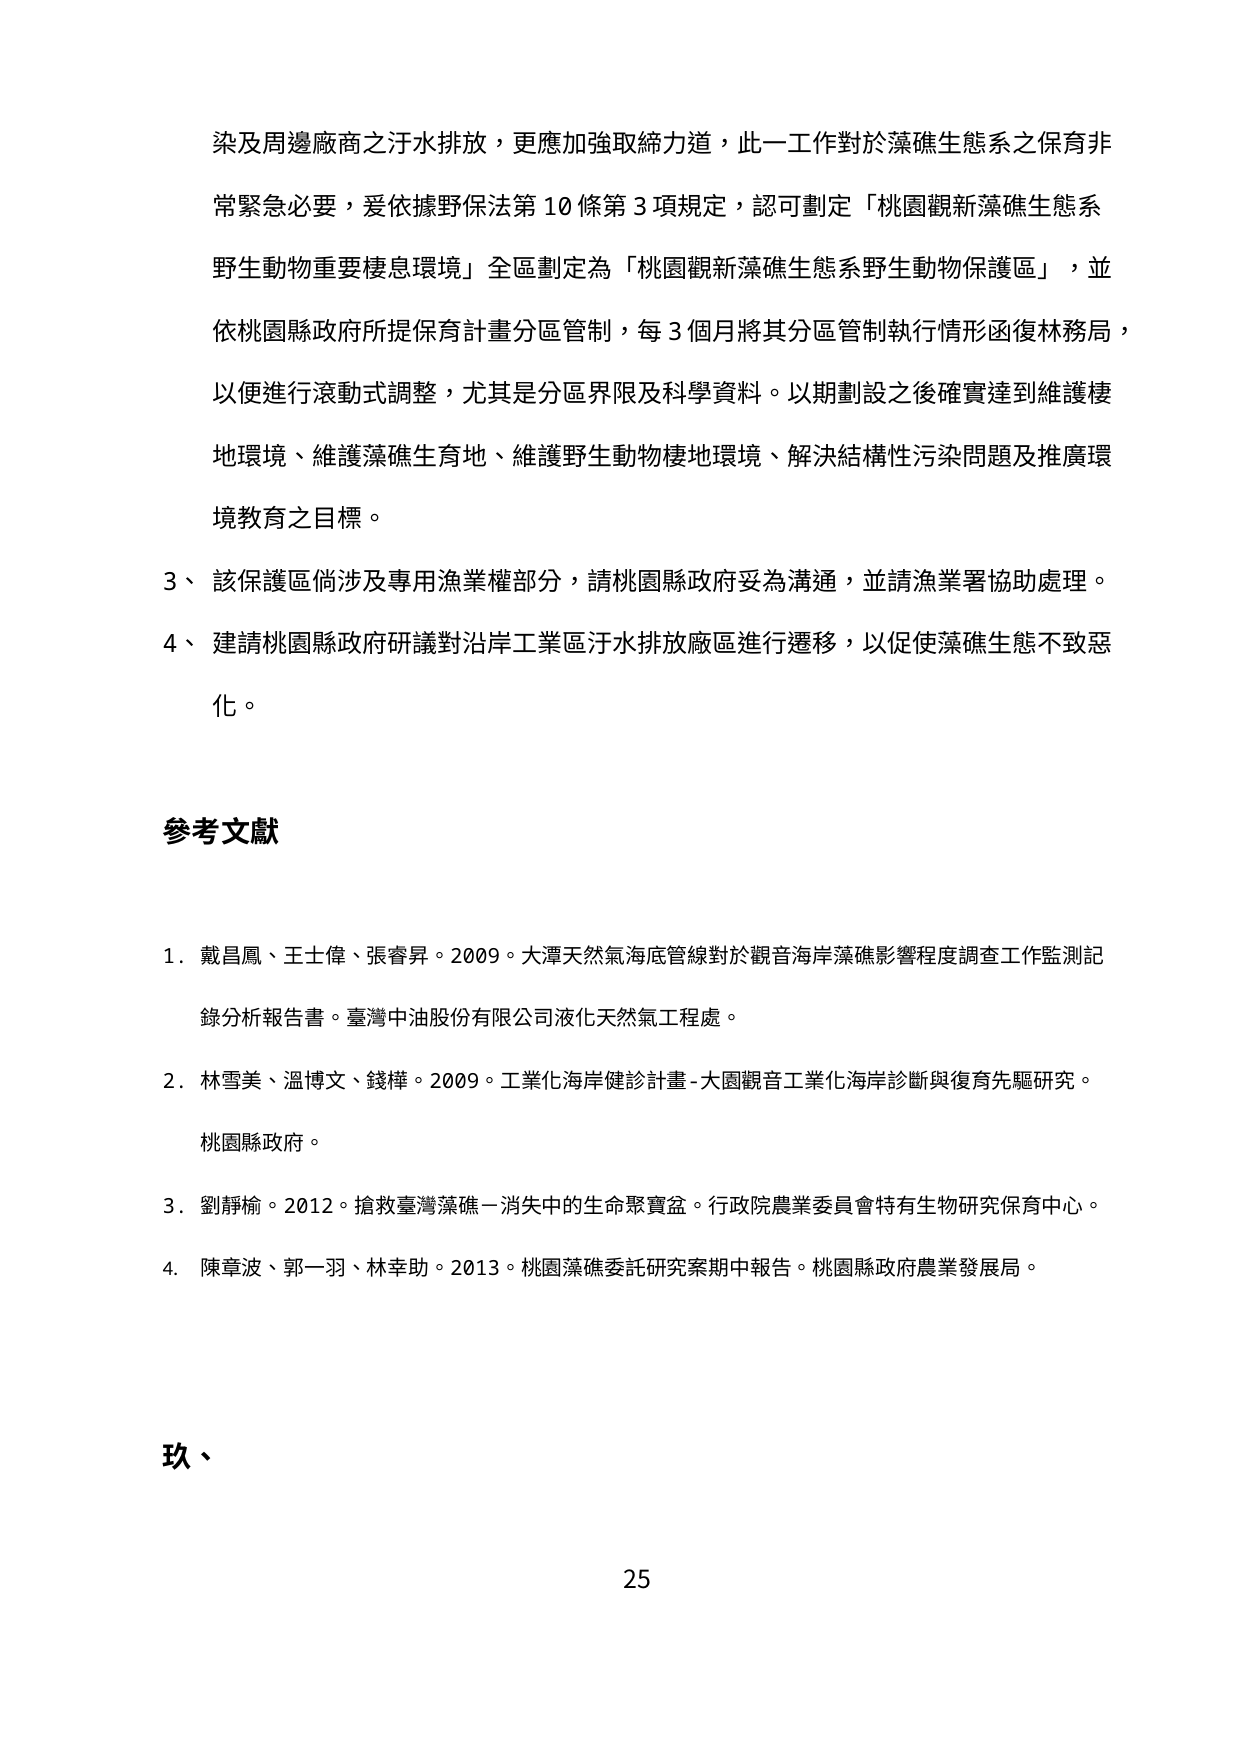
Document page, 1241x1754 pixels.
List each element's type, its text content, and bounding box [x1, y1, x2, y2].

list 該保護區倘涉及專用漁業權部分，請桃園縣政府妥為溝通，並請漁業署協助處理。 [162, 538, 1112, 600]
list 劉靜榆。2012。搶救臺灣藻礁－消失中的生命聚寶盆。行政院農業委員會特有生物研究保育中心。 [162, 1163, 1112, 1225]
list 陳章波、郭一羽、林幸助。2013。桃園藻礁委託研究案期中報告。桃園縣政府農業發展局。 [162, 1225, 1112, 1288]
list 林雪美、溫博文、錢樺。2009。工業化海岸健診計畫-大園觀音工業化海岸診斷與復育先驅研究。桃園縣政府。 [162, 1038, 1112, 1163]
list 戴昌鳳、王士偉、張睿昇。2009。大潭天然氣海底管線對於觀音海岸藻礁影響程度調查工作監測記錄分析報告書。臺灣中油股份有限公司液化天然氣工程處。 [162, 913, 1112, 1038]
list 建請桃園縣政府研議對沿岸工業區汙水排放廠區進行遷移，以促使藻礁生態不致惡化。 [162, 600, 1112, 725]
list 近二年來在中央及地方之努力下，對於污染源積極查緝，與各種不法行為取締已漸具成效，惟仍必須持續貫澈落實，請林務局101年5月26日組成之專案小組繼續召開，要求相關機關列管相關進度，務必讓藻礁的生態澈底維護，尤其對工業區汙染及周邊廠商之汙水排放，更應加強取締力道，此一工作對於藻礁生態系之保育非常緊急必要，爰依據野保法第10條第3項規定，認可劃定「桃園觀新藻礁生態系野生動物重要棲息環境」全區劃定為「桃園觀新藻礁生態系野生動物保護區」，並依桃園縣政府所提保育計畫分區管制，每3個月將其分區管制執行情形函復林務局，以便進行滾動式調整，尤其是分區界限及科學資料。以期劃設之後確實達到維護棲地環境、維護藻礁生育地、維護野生動物棲地環境、解決結構性污染問題及推廣環境教育之目標。 [162, 100, 1112, 538]
list 參考文獻 [0, 788, 1112, 850]
